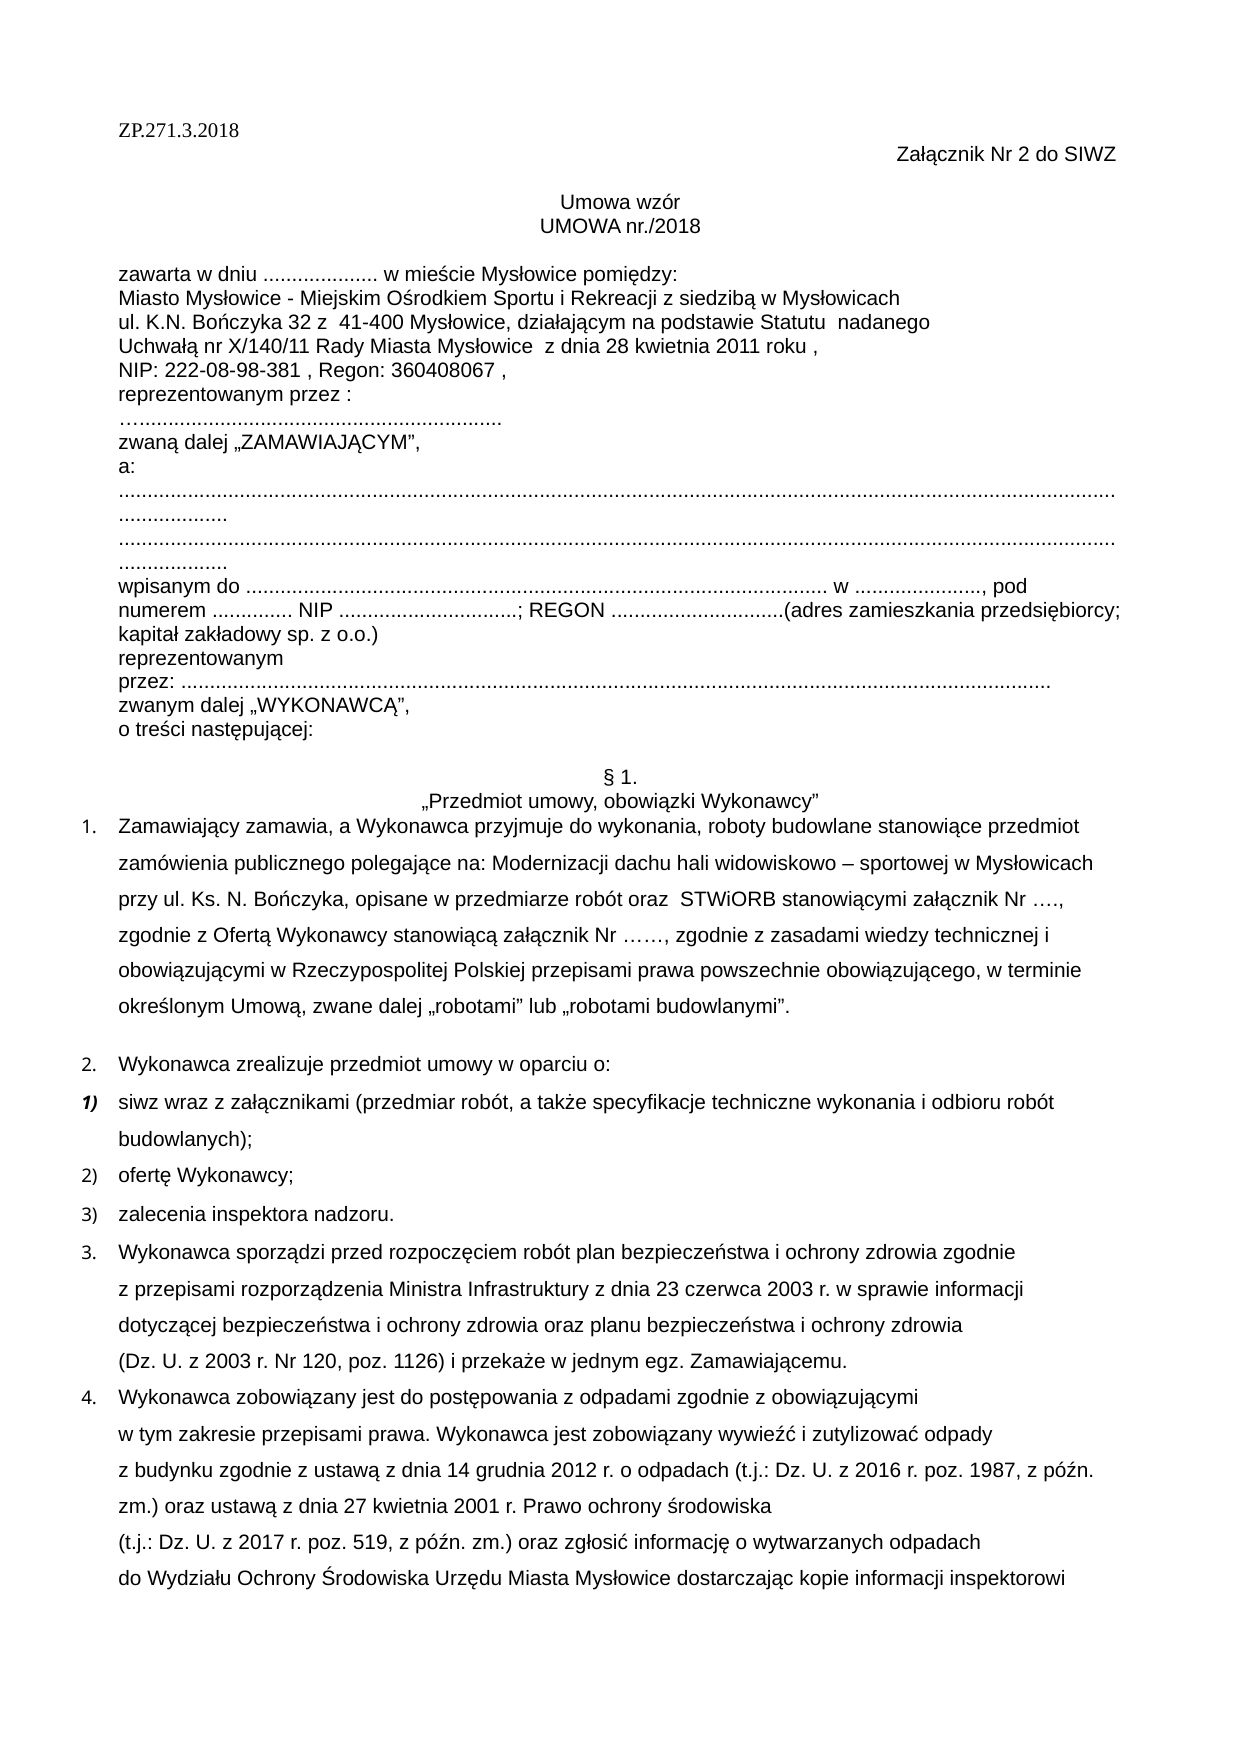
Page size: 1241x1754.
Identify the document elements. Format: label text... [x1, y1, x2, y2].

text zwanym dalej „WYKONAWCĄ”, [118, 693, 1122, 717]
text Załącznik Nr 2 do SIWZ [118, 142, 1122, 190]
text zwaną dalej „ZAMAWIAJĄCYM”, [118, 430, 1122, 454]
text reprezentowanym przez: ....................................................................................................................................................... [118, 645, 1122, 693]
text Miasto Mysłowice - Miejskim Ośrodkiem Sportu i Rekreacji z siedzibą w Mysłowicach [118, 286, 1122, 310]
list ofertę Wykonawcy; [81, 1163, 1122, 1188]
text Umowa wzór [118, 190, 1122, 214]
text ul. K.N. Bończyka 32 z 41-400 Mysłowice, działającym na podstawie Statutu nadanego [118, 310, 1122, 334]
list Wykonawca zrealizuje przedmiot umowy w oparciu o: [81, 1051, 1122, 1077]
text NIP: 222-08-98-381 , Regon: 360408067 , [118, 358, 1122, 382]
list Wykonawca sporządzi przed rozpoczęciem robót plan bezpieczeństwa i ochrony zdrowia zgodnie z przepisami rozporządzenia Ministra Infrastruktury z dnia 23 czerwca 2003 r. w sprawie informacji dotyczącej bezpieczeństwa i ochrony zdrowia oraz planu bezpieczeństwa i ochrony zdrowia (Dz. U. z 2003 r. Nr 120, poz. 1126) i przekaże w jednym egz. Zamawiającemu. [81, 1239, 1122, 1372]
text wpisanym do ..................................................................................................... w ......................, pod numerem .............. NIP ...............................; REGON ..............................(adres zamieszkania przedsiębiorcy; kapitał zakładowy sp. z o.o.) [118, 573, 1122, 645]
text a: [118, 454, 1122, 478]
text o treści następującej: [118, 717, 1122, 741]
list zalecenia inspektora nadzoru. [81, 1201, 1122, 1226]
list siwz wraz z załącznikami (przedmiar robót, a także specyfikacje techniczne wykonania i odbioru robót budowlanych); [81, 1089, 1122, 1151]
list Zamawiający zamawia, a Wykonawca przyjmuje do wykonania, roboty budowlane stanowiące przedmiot zamówienia publicznego polegające na: Modernizacji dachu hali widowiskowo – sportowej w Mysłowicach przy ul. Ks. N. Bończyka, opisane w przedmiarze robót oraz STWiORB stanowiącymi załącznik Nr …., zgodnie z Ofertą Wykonawcy stanowiącą załącznik Nr ……, zgodnie z zasadami wiedzy technicznej i obowiązującymi w Rzeczypospolitej Polskiej przepisami prawa powszechnie obowiązującego, w terminie określonym Umową, zwane dalej „robotami” lub „robotami budowlanymi”. [81, 813, 1122, 1018]
text § 1. [118, 765, 1122, 789]
text ................................................................................................................................................................................................ [118, 526, 1122, 573]
text reprezentowanym przez : [118, 382, 1122, 406]
text ZP.271.3.2018 [118, 118, 1122, 142]
list Wykonawca zobowiązany jest do postępowania z odpadami zgodnie z obowiązującymi w tym zakresie przepisami prawa. Wykonawca jest zobowiązany wywieźć i zutylizować odpady z budynku zgodnie z ustawą z dnia 14 grudnia 2012 r. o odpadach (t.j.: Dz. U. z 2016 r. poz. 1987, z późn. zm.) oraz ustawą z dnia 27 kwietnia 2001 r. Prawo ochrony środowiska (t.j.: Dz. U. z 2017 r. poz. 519, z późn. zm.) oraz zgłosić informację o wytwarzanych odpadach do Wydziału Ochrony Środowiska Urzędu Miasta Mysłowice dostarczając kopie informacji inspektorowi [81, 1384, 1122, 1590]
text „Przedmiot umowy, obowiązki Wykonawcy” [118, 789, 1122, 813]
text …............................................................... [118, 406, 1122, 430]
text UMOWA nr./2018 [118, 214, 1122, 238]
text zawarta w dniu .................... w mieście Mysłowice pomiędzy: [118, 262, 1122, 286]
text Uchwałą nr X/140/11 Rady Miasta Mysłowice z dnia 28 kwietnia 2011 roku , [118, 334, 1122, 358]
text ................................................................................................................................................................................................ [118, 478, 1122, 526]
